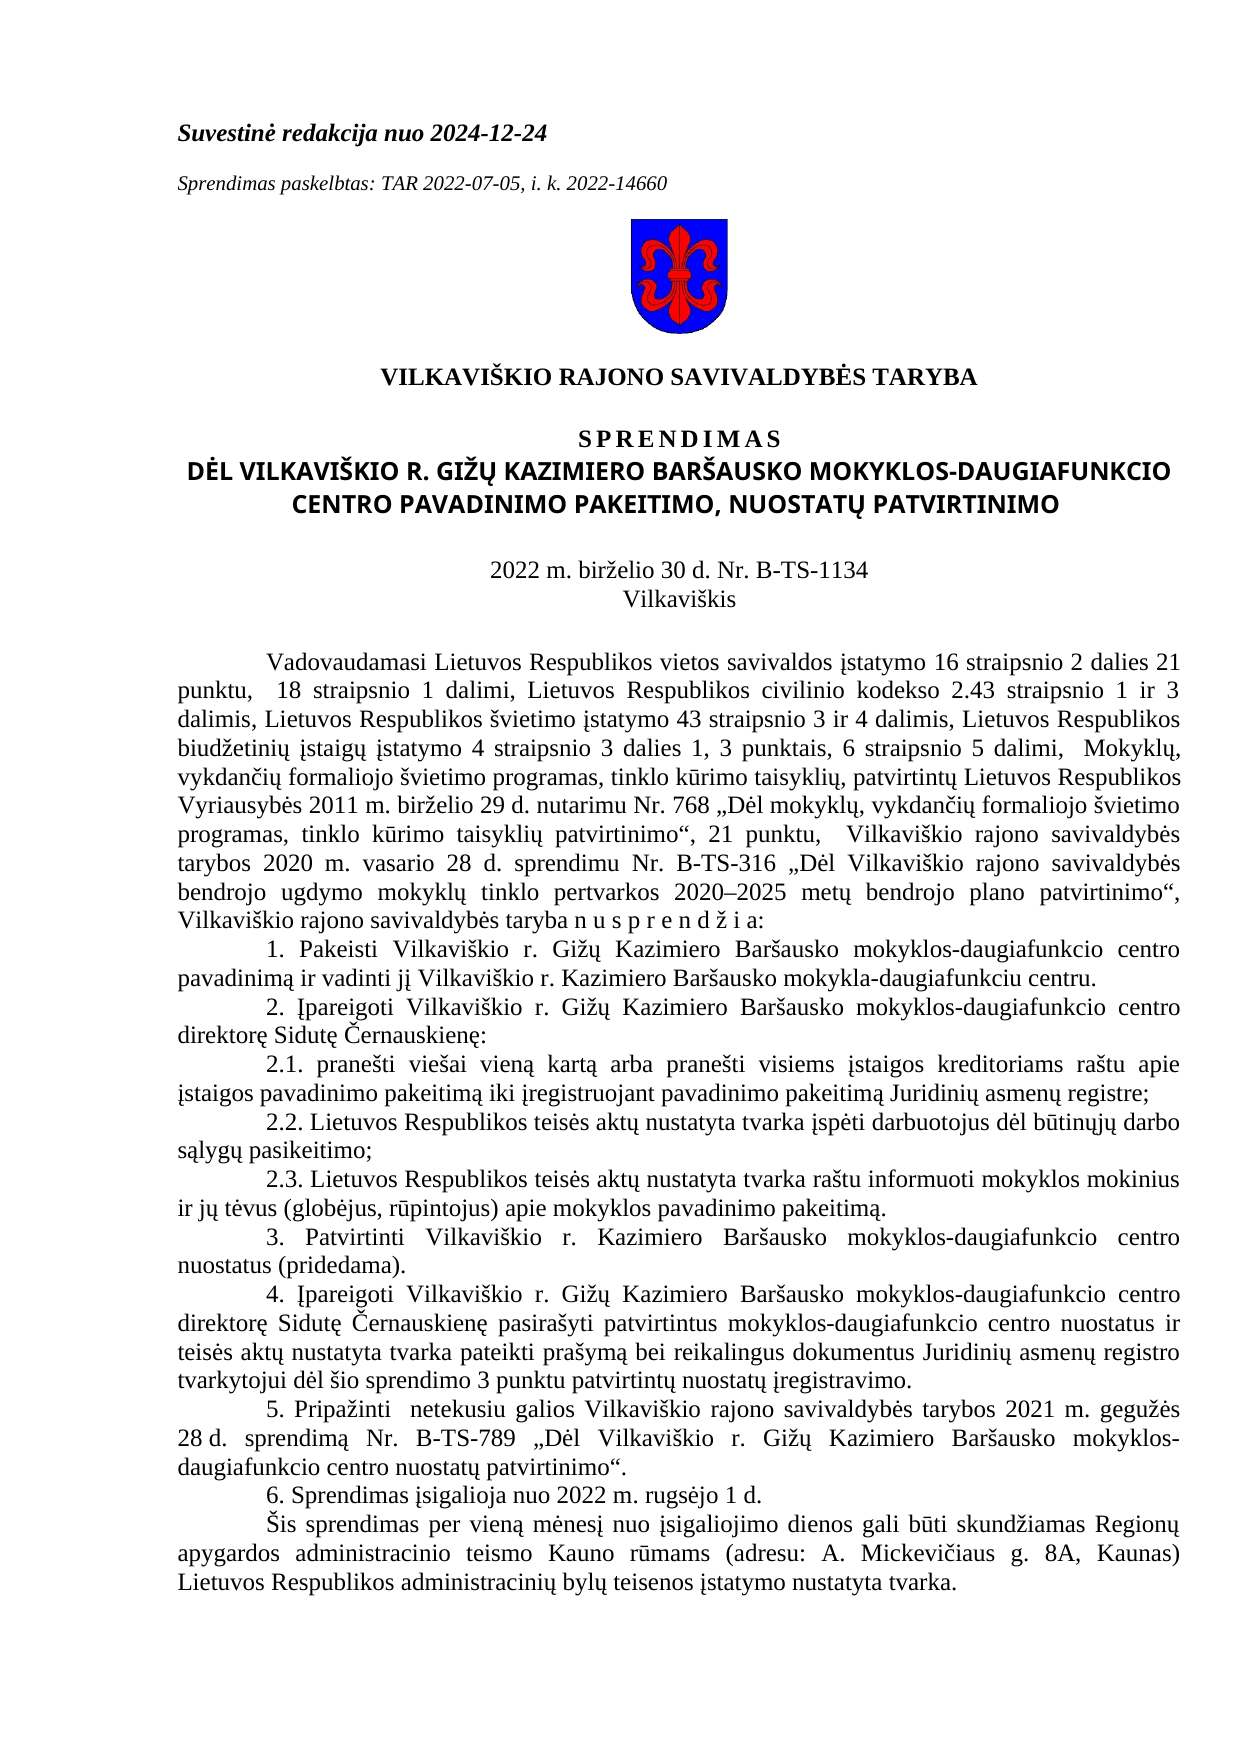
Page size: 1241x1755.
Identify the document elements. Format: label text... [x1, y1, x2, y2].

text 2022 m. birželio 30 d. Nr. B-TS-1134 [177, 555, 1181, 584]
text 2.3. Lietuvos Respublikos teisės aktų nustatyta tvarka raštu informuoti mokyklos mokinius ir jų tėvus (globėjus, rūpintojus) apie mokyklos pavadinimo pakeitimą. [177, 1164, 1181, 1222]
text 2. Įpareigoti Vilkaviškio r. Gižų Kazimiero Baršausko mokyklos-daugiafunkcio centro direktorę Sidutę Černauskienę: [177, 992, 1181, 1049]
text 6. Sprendimas įsigalioja nuo 2022 m. rugsėjo 1 d. [177, 1481, 1181, 1509]
text 3. Patvirtinti Vilkaviškio r. Kazimiero Baršausko mokyklos-daugiafunkcio centro nuostatus (pridedama). [177, 1222, 1181, 1279]
text Vilkaviškis [177, 584, 1181, 613]
text Šis sprendimas per vieną mėnesį nuo įsigaliojimo dienos gali būti skundžiamas Regionų apygardos administracinio teismo Kauno rūmams (adresu: A. Mickevičiaus g. 8A, Kaunas) Lietuvos Respublikos administracinių bylų teisenos įstatymo nustatyta tvarka. [177, 1509, 1181, 1596]
text 1. Pakeisti Vilkaviškio r. Gižų Kazimiero Baršausko mokyklos-daugiafunkcio centro pavadinimą ir vadinti jį Vilkaviškio r. Kazimiero Baršausko mokykla-daugiafunkciu centru. [177, 934, 1181, 992]
text 2.1. pranešti viešai vieną kartą arba pranešti visiems įstaigos kreditoriams raštu apie įstaigos pavadinimo pakeitimą iki įregistruojant pavadinimo pakeitimą Juridinių asmenų registre; [177, 1049, 1181, 1107]
text Vadovaudamasi Lietuvos Respublikos vietos savivaldos įstatymo 16 straipsnio 2 dalies 21 punktu, 18 straipsnio 1 dalimi, Lietuvos Respublikos civilinio kodekso 2.43 straipsnio 1 ir 3 dalimis, Lietuvos Respublikos švietimo įstatymo 43 straipsnio 3 ir 4 dalimis, Lietuvos Respublikos biudžetinių įstaigų įstatymo 4 straipsnio 3 dalies 1, 3 punktais, 6 straipsnio 5 dalimi, Mokyklų, vykdančių formaliojo švietimo programas, tinklo kūrimo taisyklių, patvirtintų Lietuvos Respublikos Vyriausybės 2011 m. birželio 29 d. nutarimu Nr. 768 „Dėl mokyklų, vykdančių formaliojo švietimo programas, tinklo kūrimo taisyklių patvirtinimo“, 21 punktu, Vilkaviškio rajono savivaldybės tarybos 2020 m. vasario 28 d. sprendimu Nr. B-TS-316 „Dėl Vilkaviškio rajono savivaldybės bendrojo ugdymo mokyklų tinklo pertvarkos 2020–2025 metų bendrojo plano patvirtinimo“, Vilkaviškio rajono savivaldybės taryba n u s p r e n d ž i a: [177, 647, 1181, 934]
text 4. Įpareigoti Vilkaviškio r. Gižų Kazimiero Baršausko mokyklos-daugiafunkcio centro direktorę Sidutę Černauskienę pasirašyti patvirtintus mokyklos-daugiafunkcio centro nuostatus ir teisės aktų nustatyta tvarka pateikti prašymą bei reikalingus dokumentus Juridinių asmenų registro tvarkytojui dėl šio sprendimo 3 punktu patvirtintų nuostatų įregistravimo. [177, 1279, 1181, 1394]
subtitle SpREndimas [177, 424, 1181, 453]
subtitle VILKAVIŠKIO RAJONO SAVIVALDYBĖS TARYBA [177, 362, 1181, 390]
text Sprendimas paskelbtas: TAR 2022-07-05, i. k. 2022-14660 [177, 171, 1181, 195]
text 2.2. Lietuvos Respublikos teisės aktų nustatyta tvarka įspėti darbuotojus dėl būtinųjų darbo sąlygų pasikeitimo; [177, 1107, 1181, 1164]
text 5. Pripažinti netekusiu galios Vilkaviškio rajono savivaldybės tarybos 2021 m. gegužės 28 d. sprendimą Nr. B-TS-789 „Dėl Vilkaviškio r. Gižų Kazimiero Baršausko mokyklos-daugiafunkcio centro nuostatų patvirtinimo“. [177, 1394, 1181, 1481]
text Suvestinė redakcija nuo 2024-12-24 [177, 118, 1181, 147]
text DĖL VILKAVIŠKIO R. GIŽŲ KAZIMIERO BARŠAUSKO MOKYKLOS-DAUGIAFUNKCIO CENTRO PAVADINIMO PAKEITIMO, NUOSTATŲ PATVIRTINIMO [177, 453, 1181, 521]
